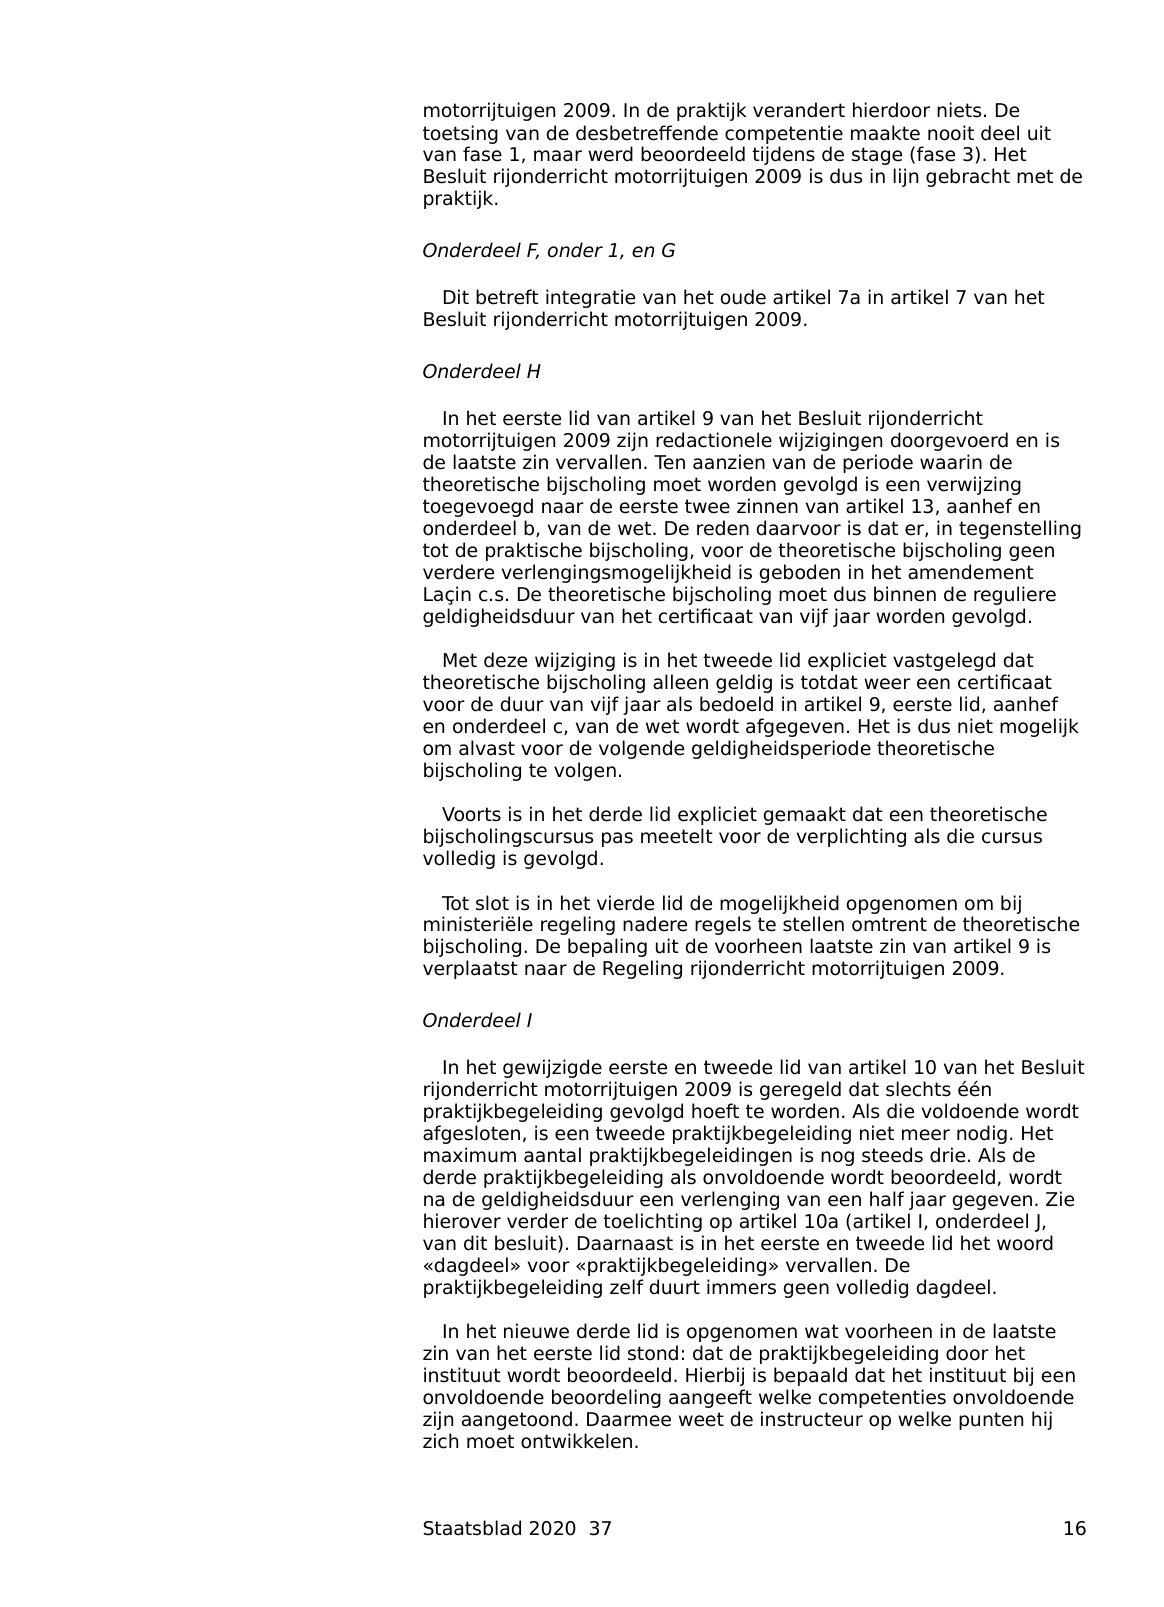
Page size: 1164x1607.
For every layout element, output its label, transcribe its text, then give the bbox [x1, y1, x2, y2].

subtitle Onderdeel I [422, 1010, 1087, 1032]
subtitle Onderdeel H [422, 361, 1087, 383]
text In het nieuwe derde lid is opgenomen wat voorheen in de laatste zin van het eerste lid stond: dat de praktijkbegeleiding door het instituut wordt beoordeeld. Hierbij is bepaald dat het instituut bij een onvoldoende beoordeling aangeeft welke competenties onvoldoende zijn aangetoond. Daarmee weet de instructeur op welke punten hij zich moet ontwikkelen. [422, 1321, 1087, 1453]
subtitle Onderdeel F, onder 1, en G [422, 240, 1087, 262]
text Dit betreft integratie van het oude artikel 7a in artikel 7 van het Besluit rijonderricht motorrijtuigen 2009. [422, 287, 1087, 331]
text Tot slot is in het vierde lid de mogelijkheid opgenomen om bij ministeriële regeling nadere regels te stellen omtrent de theoretische bijscholing. De bepaling uit de voorheen laatste zin van artikel 9 is verplaatst naar de Regeling rijonderricht motorrijtuigen 2009. [422, 892, 1087, 980]
text Met deze wijziging is in het tweede lid expliciet vastgelegd dat theoretische bijscholing alleen geldig is totdat weer een certificaat voor de duur van vijf jaar als bedoeld in artikel 9, eerste lid, aanhef en onderdeel c, van de wet wordt afgegeven. Het is dus niet mogelijk om alvast voor de volgende geldigheidsperiode theoretische bijscholing te volgen. [422, 650, 1087, 782]
text motorrijtuigen 2009. In de praktijk verandert hierdoor niets. De toetsing van de desbetreffende competentie maakte nooit deel uit van fase 1, maar werd beoordeeld tijdens de stage (fase 3). Het Besluit rijonderricht motorrijtuigen 2009 is dus in lijn gebracht met de praktijk. [422, 100, 1087, 210]
text In het gewijzigde eerste en tweede lid van artikel 10 van het Besluit rijonderricht motorrijtuigen 2009 is geregeld dat slechts één praktijkbegeleiding gevolgd hoeft te worden. Als die voldoende wordt afgesloten, is een tweede praktijkbegeleiding niet meer nodig. Het maximum aantal praktijkbegeleidingen is nog steeds drie. Als de derde praktijkbegeleiding als onvoldoende wordt beoordeeld, wordt na de geldigheidsduur een verlenging van een half jaar gegeven. Zie hierover verder de toelichting op artikel 10a (artikel I, onderdeel J, van dit besluit). Daarnaast is in het eerste en tweede lid het woord «dagdeel» voor «praktijkbegeleiding» vervallen. De praktijkbegeleiding zelf duurt immers geen volledig dagdeel. [422, 1057, 1087, 1299]
text In het eerste lid van artikel 9 van het Besluit rijonderricht motorrijtuigen 2009 zijn redactionele wijzigingen doorgevoerd en is de laatste zin vervallen. Ten aanzien van de periode waarin de theoretische bijscholing moet worden gevolgd is een verwijzing toegevoegd naar de eerste twee zinnen van artikel 13, aanhef en onderdeel b, van de wet. De reden daarvoor is dat er, in tegenstelling tot de praktische bijscholing, voor de theoretische bijscholing geen verdere verlengingsmogelijkheid is geboden in het amendement Laçin c.s. De theoretische bijscholing moet dus binnen de reguliere geldigheidsduur van het certificaat van vijf jaar worden gevolgd. [422, 408, 1087, 628]
text Voorts is in het derde lid expliciet gemaakt dat een theoretische bijscholingscursus pas meetelt voor de verplichting als die cursus volledig is gevolgd. [422, 804, 1087, 870]
